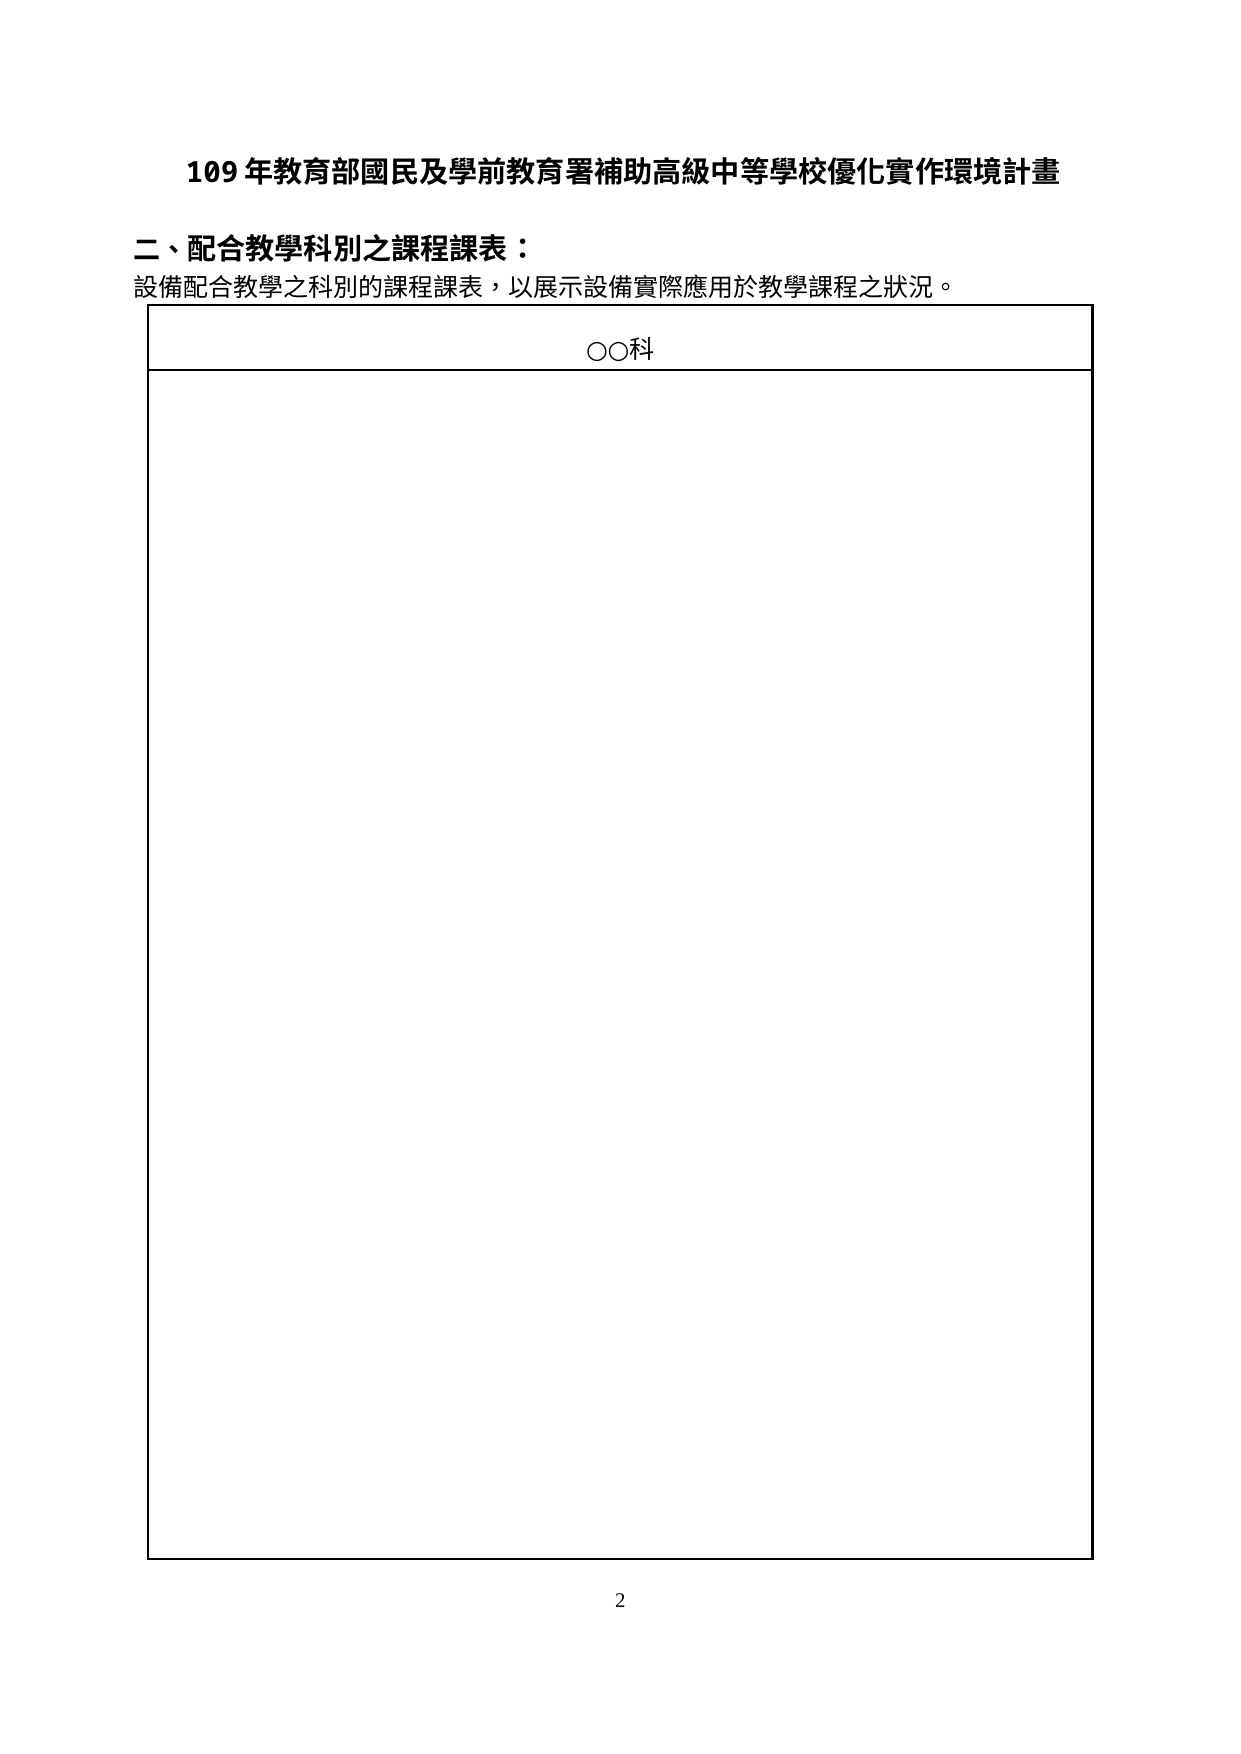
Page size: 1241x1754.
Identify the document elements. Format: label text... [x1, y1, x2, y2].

text 二、配合教學科別之課程課表： [133, 225, 1098, 268]
table_header ○○科 [149, 306, 1091, 368]
table_cell [149, 371, 1091, 1558]
text 109年教育部國民及學前教育署補助高級中等學校優化實作環境計畫 [148, 149, 1098, 191]
text 設備配合教學之科別的課程課表，以展示設備實際應用於教學課程之狀況。 [133, 268, 1098, 304]
